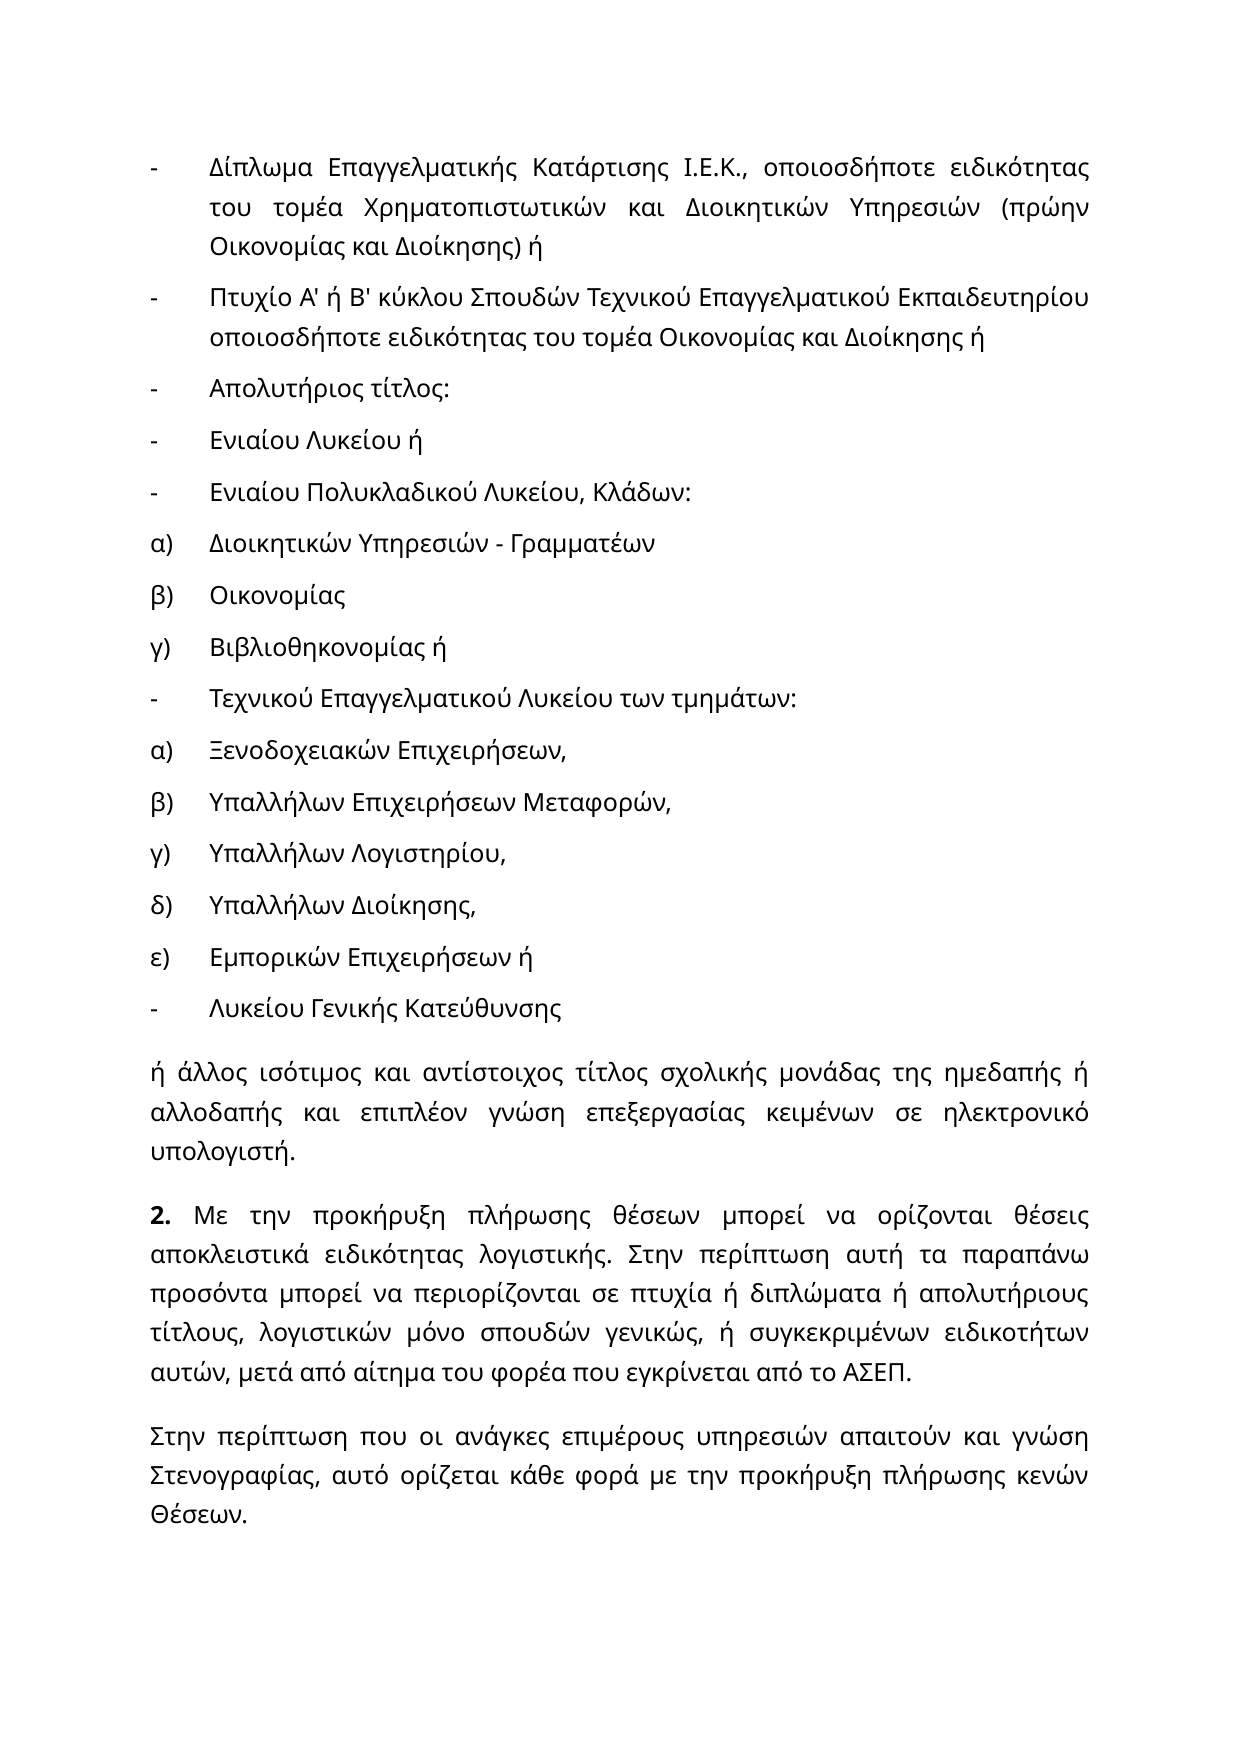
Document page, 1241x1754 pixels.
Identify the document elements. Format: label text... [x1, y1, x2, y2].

list β) Υπαλλήλων Επιχειρήσεων Μεταφορών, [150, 784, 1090, 818]
list - Πτυχίο Α' ή Β' κύκλου Σπουδών Τεχνικού Επαγγελματικού Εκπαιδευτηρίου οποιοσδήποτε ειδικότητας του τομέα Οικονομίας και Διοίκησης ή [150, 280, 1090, 353]
list - Ενιαίου Λυκείου ή [150, 422, 1090, 457]
list - Απολυτήριος τίτλος: [150, 371, 1090, 405]
list γ) Βιβλιοθηκονομίας ή [150, 629, 1090, 663]
list ε) Εμπορικών Επιχειρήσεων ή [150, 939, 1090, 973]
list δ) Υπαλλήλων Διοίκησης, [150, 887, 1090, 922]
text ή άλλος ισότιμος και αντίστοιχος τίτλος σχολικής μονάδας της ημεδαπής ή αλλοδαπής και επιπλέον γνώση επεξεργασίας κειμένων σε ηλεκτρονικό υπολογιστή. [150, 1055, 1090, 1167]
list α) Ξενοδοχειακών Επιχειρήσεων, [150, 732, 1090, 767]
list α) Διοικητικών Υπηρεσιών - Γραμματέων [150, 526, 1090, 560]
text 2. Με την προκήρυξη πλήρωσης θέσεων μπορεί να ορίζονται θέσεις αποκλειστικά ειδικότητας λογιστικής. Στην περίπτωση αυτή τα παραπάνω προσόντα μπορεί να περιορίζονται σε πτυχία ή διπλώματα ή απολυτήριους τίτλους, λογιστικών μόνο σπουδών γενικώς, ή συγκεκριμένων ειδικοτήτων αυτών, μετά από αίτημα του φορέα που εγκρίνεται από το ΑΣΕΠ. [150, 1197, 1090, 1388]
list - Δίπλωμα Επαγγελματικής Κατάρτισης Ι.Ε.Κ., οποιοσδήποτε ειδικότητας του τομέα Χρηματοπιστωτικών και Διοικητικών Υπηρεσιών (πρώην Οικονομίας και Διοίκησης) ή [150, 150, 1090, 262]
text Στην περίπτωση που οι ανάγκες επιμέρους υπηρεσιών απαιτούν και γνώση Στενογραφίας, αυτό ορίζεται κάθε φορά με την προκήρυξη πλήρωσης κενών Θέσεων. [150, 1418, 1090, 1531]
list γ) Υπαλλήλων Λογιστηρίου, [150, 836, 1090, 870]
list β) Οικονομίας [150, 577, 1090, 612]
list - Ενιαίου Πολυκλαδικού Λυκείου, Κλάδων: [150, 474, 1090, 508]
list - Τεχνικού Επαγγελματικού Λυκείου των τμημάτων: [150, 681, 1090, 715]
list - Λυκείου Γενικής Κατεύθυνσης [150, 991, 1090, 1025]
